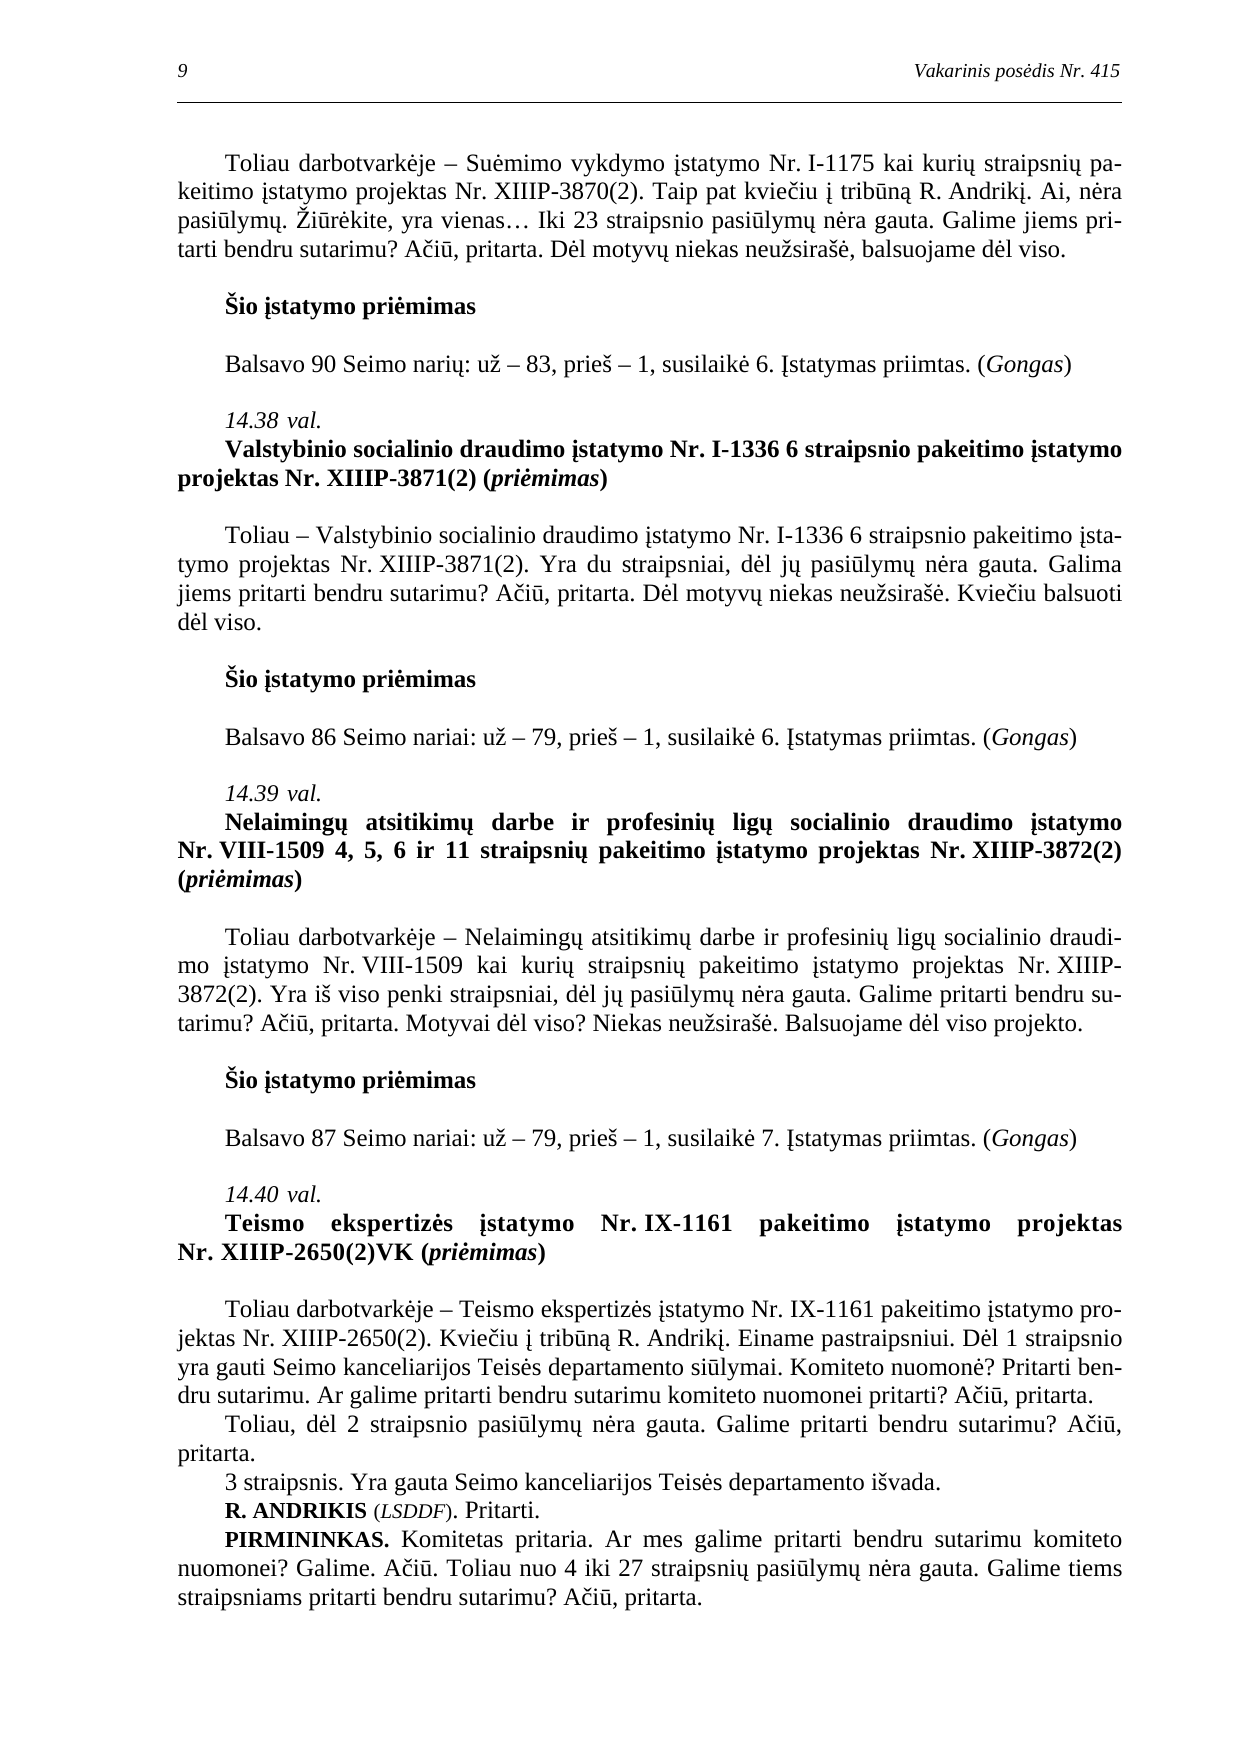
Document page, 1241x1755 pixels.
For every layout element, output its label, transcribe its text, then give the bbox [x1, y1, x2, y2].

text To­liau, dėl 2 straips­nio pa­siū­ly­mų nė­ra gau­ta. Ga­li­me pri­tar­ti ben­dru su­ta­ri­mu? Ačiū, pritar­ta. [177, 1409, 1122, 1467]
text 14.38 val. [224, 406, 1122, 434]
text Šio įsta­ty­mo pri­ėmi­mas [177, 1065, 1122, 1094]
text Šio įsta­ty­mo pri­ėmi­mas [177, 291, 1122, 320]
text Vals­ty­bi­nio so­cia­li­nio drau­di­mo įsta­ty­mo Nr. I-1336 6 straips­nio pa­kei­ti­mo įsta­ty­mo pro­jek­tas Nr. XIIIP-3871(2) (pri­ėmi­mas) [177, 434, 1122, 492]
text Teis­mo eks­per­ti­zės įsta­ty­mo Nr. IX-1161 pa­kei­ti­mo įsta­ty­mo pro­jek­tas Nr. XIIIP-2650(2)VK (pri­ėmi­mas) [177, 1208, 1122, 1266]
text Šio įsta­ty­mo pri­ėmi­mas [177, 664, 1122, 693]
text To­liau dar­bo­tvarkėje – Su­ėmi­mo vyk­dy­mo įsta­ty­mo Nr. I-1175 kai ku­rių straips­nių pa­kei­ti­mo įsta­ty­mo pro­jek­tas Nr. XIIIP-3870(2). Taip pat kvie­čiu į tri­bū­ną R. An­dri­kį. Ai, nė­ra pa­siū­ly­mų. Žiū­rė­ki­te, yra vie­nas… Iki 23 straips­nio pa­siū­ly­mų nė­ra gau­ta. Ga­li­me jiems pri­tar­ti ben­dru su­ta­ri­mu? Ačiū, pri­tar­ta. Dėl mo­ty­vų nie­kas ne­už­si­ra­šė, bal­suo­ja­me dėl vi­so. [177, 148, 1122, 263]
text 14.40 val. [224, 1180, 1122, 1208]
text Ne­lai­min­gų at­si­ti­ki­mų dar­be ir pro­fe­si­nių li­gų so­cia­li­nio drau­di­mo įsta­ty­mo Nr. VIII-1509 4, 5, 6 ir 11 straips­nių pa­kei­ti­mo įsta­ty­mo pro­jek­tas Nr. XIIIP-3872(2) (pri­ėmi­mas) [177, 807, 1122, 893]
text Bal­sa­vo 86 Sei­mo na­riai: už – 79, prieš – 1, su­si­lai­kė 6. Įsta­ty­mas pri­im­tas. (Gon­gas) [177, 722, 1122, 750]
text To­liau dar­bo­tvarkėje – Ne­lai­min­gų at­si­ti­ki­mų dar­be ir pro­fe­si­nių li­gų so­cia­li­nio drau­di­mo įsta­ty­mo Nr. VIII-1509 kai ku­rių straips­nių pa­kei­ti­mo įsta­ty­mo pro­jek­tas Nr. XIIIP-3872(2). Yra iš vi­so pen­ki straips­niai, dėl jų pa­siū­ly­mų nė­ra gau­ta. Ga­li­me pri­tar­ti ben­dru su­ta­ri­mu? Ačiū, pri­tar­ta. Mo­ty­vai dėl vi­so? Nie­kas ne­už­si­ra­šė. Bal­suo­ja­me dėl vi­so pro­jek­to. [177, 922, 1122, 1037]
text PIRMININKAS. Ko­mi­te­tas pri­ta­ria. Ar mes ga­li­me pri­tar­ti ben­dru su­ta­ri­mu ko­mi­te­to nuo­mo­nei? Ga­li­me. Ačiū. To­liau nuo 4 iki 27 straips­nių pa­siū­ly­mų nė­ra gau­ta. Ga­li­me tiems straips­niams pri­tar­ti ben­dru su­ta­ri­mu? Ačiū, pri­tar­ta. [177, 1524, 1122, 1611]
text R. ANDRIKIS (LSDDF). Pri­tar­ti. [177, 1496, 1122, 1524]
text To­liau dar­bo­tvarkėje – Teis­mo eks­per­ti­zės įsta­ty­mo Nr. IX-1161 pa­kei­ti­mo įsta­ty­mo pro­jek­tas Nr. XIIIP-2650(2). Kvie­čiu į tri­bū­ną R. An­dri­kį. Ei­na­me pa­straips­niui. Dėl 1 straips­nio yra gau­ti Sei­mo kan­ce­lia­ri­jos Tei­sės de­par­ta­men­to siū­ly­mai. Ko­mi­te­to nuo­mo­nė? Pri­tar­ti ben­dru su­ta­ri­mu. Ar ga­li­me pri­tar­ti ben­dru su­ta­ri­mu ko­mi­te­to nuo­mo­nei pri­tar­ti? Ačiū, pri­tar­ta. [177, 1294, 1122, 1409]
text 3 straips­nis. Yra gau­ta Sei­mo kan­ce­lia­ri­jos Tei­sės de­par­ta­men­to iš­va­da. [177, 1467, 1122, 1496]
text 14.39 val. [224, 779, 1122, 807]
text Bal­sa­vo 87 Sei­mo na­riai: už – 79, prieš – 1, su­si­lai­kė 7. Įsta­ty­mas pri­im­tas. (Gon­gas) [177, 1123, 1122, 1152]
text To­liau – Vals­ty­bi­nio so­cia­li­nio drau­di­mo įsta­ty­mo Nr. I-1336 6 straips­nio pa­kei­ti­mo įsta­ty­mo pro­jek­tas Nr. XIIIP-3871(2). Yra du straips­niai, dėl jų pa­siū­ly­mų nė­ra gau­ta. Ga­li­ma jiems pri­tar­ti ben­dru su­ta­ri­mu? Ačiū, pri­tar­ta. Dėl mo­ty­vų nie­kas ne­už­si­ra­šė. Kvie­čiu bal­suo­ti dėl vi­so. [177, 520, 1122, 635]
text Bal­sa­vo 90 Sei­mo na­rių: už – 83, prieš – 1, su­si­lai­kė 6. Įsta­ty­mas pri­im­tas. (Gon­gas) [177, 349, 1122, 378]
